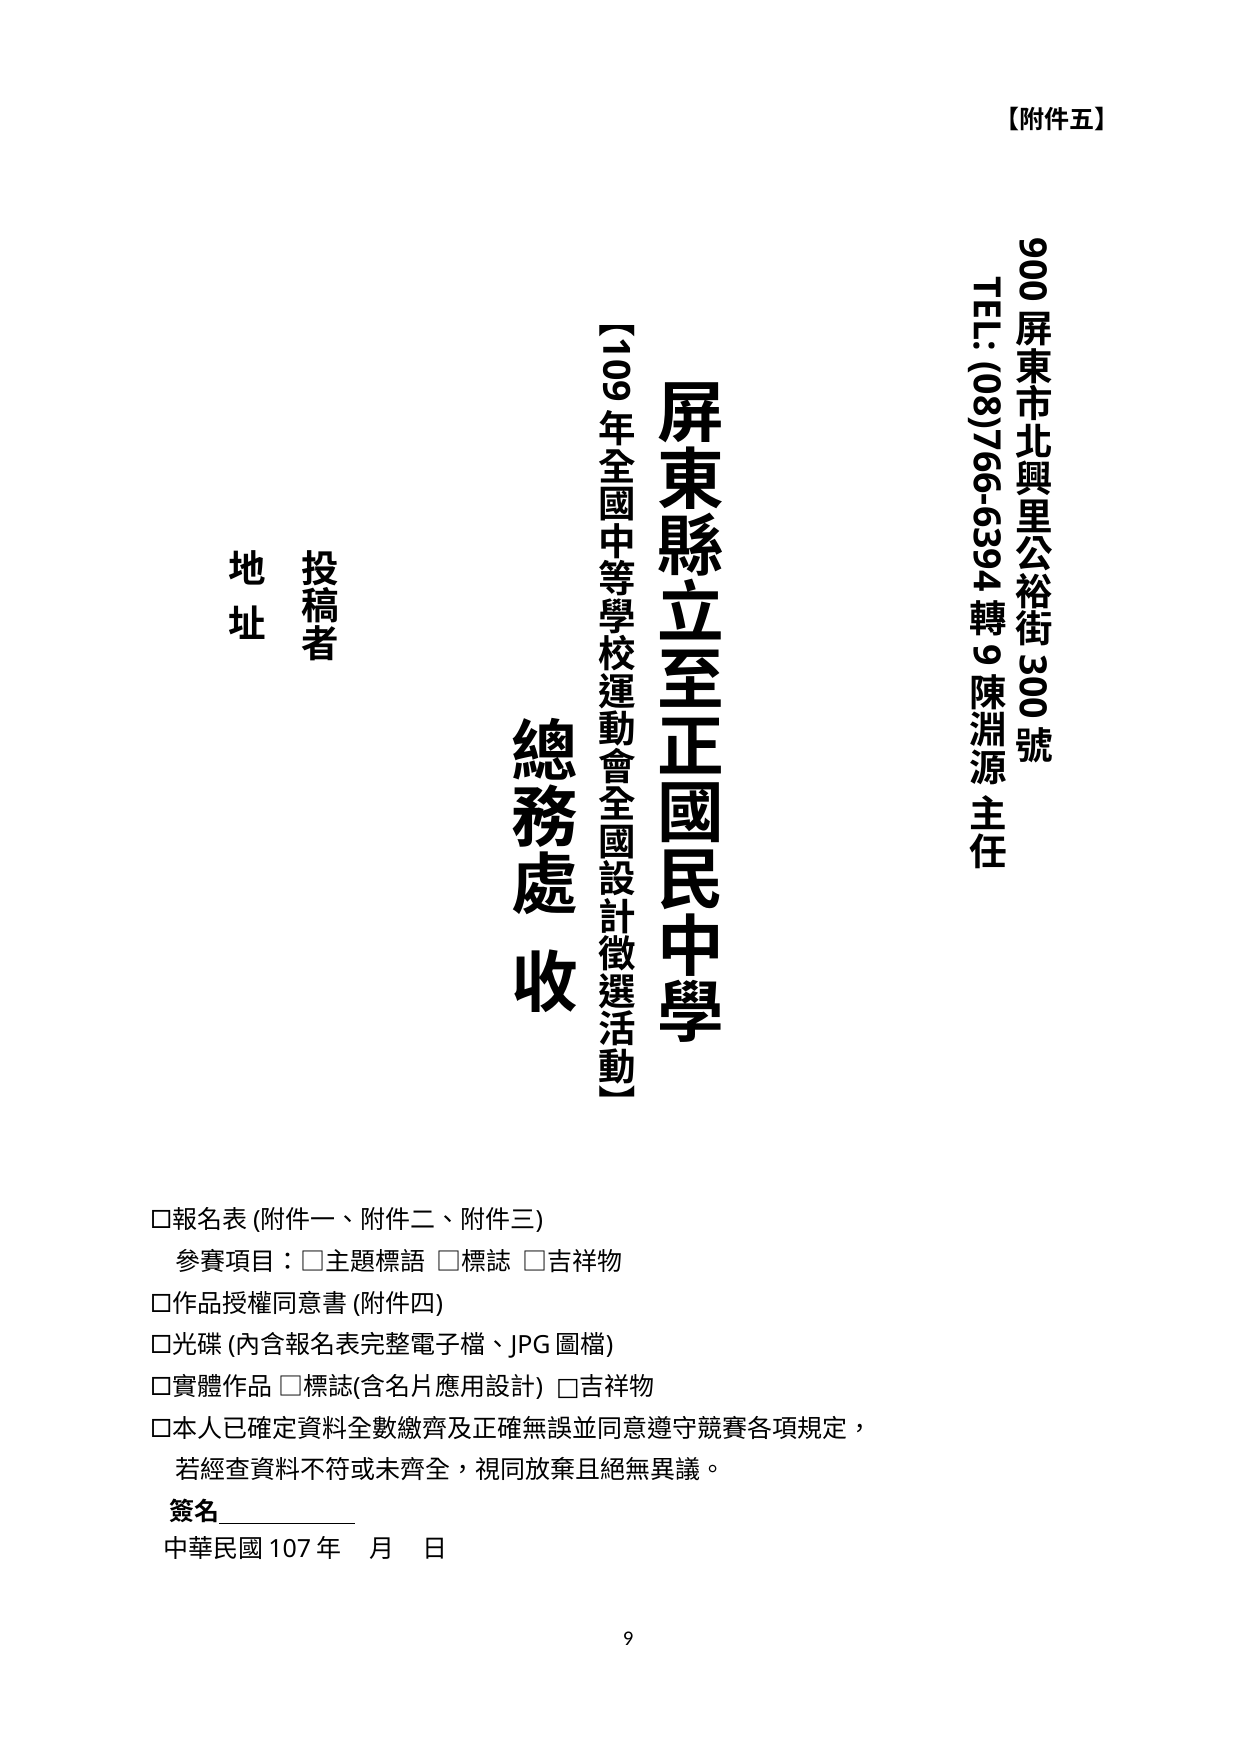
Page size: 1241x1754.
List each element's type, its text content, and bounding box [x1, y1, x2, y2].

text 屏東縣立至正國民中學 [654, 238, 727, 1184]
text 若經查資料不符或未齊全，視同放棄且絕無異議。 [150, 1446, 1106, 1487]
text 900屏東市北興里公裕街300號 [1011, 238, 1057, 1184]
text 參賽項目：□主題標語 □標誌 □吉祥物 [175, 1237, 1106, 1279]
text 報名表 (附件一、附件二、附件三) [150, 1196, 1106, 1237]
text 作品授權同意書 (附件四) [150, 1279, 1106, 1321]
text 總務處 收 [508, 268, 581, 1184]
text TEL: (08)766-6394轉9陳淵源 主任 [966, 238, 1011, 1184]
text 本人已確定資料全數繳齊及正確無誤並同意遵守競賽各項規定， [150, 1404, 1106, 1446]
text 地 址 [217, 268, 290, 1184]
text 【附件五】 [994, 100, 1144, 136]
text 中華民國107年 月 日 [150, 1529, 1106, 1565]
text 光碟 (內含報名表完整電子檔、JPG圖檔) [150, 1321, 1106, 1362]
text 【109年全國中等學校運動會全國設計徵選活動】 [581, 238, 654, 1184]
text 投稿者 [290, 268, 363, 1184]
text 簽名 [150, 1487, 1106, 1529]
text 實體作品 □標誌(含名片應用設計) □吉祥物 [150, 1362, 1106, 1404]
